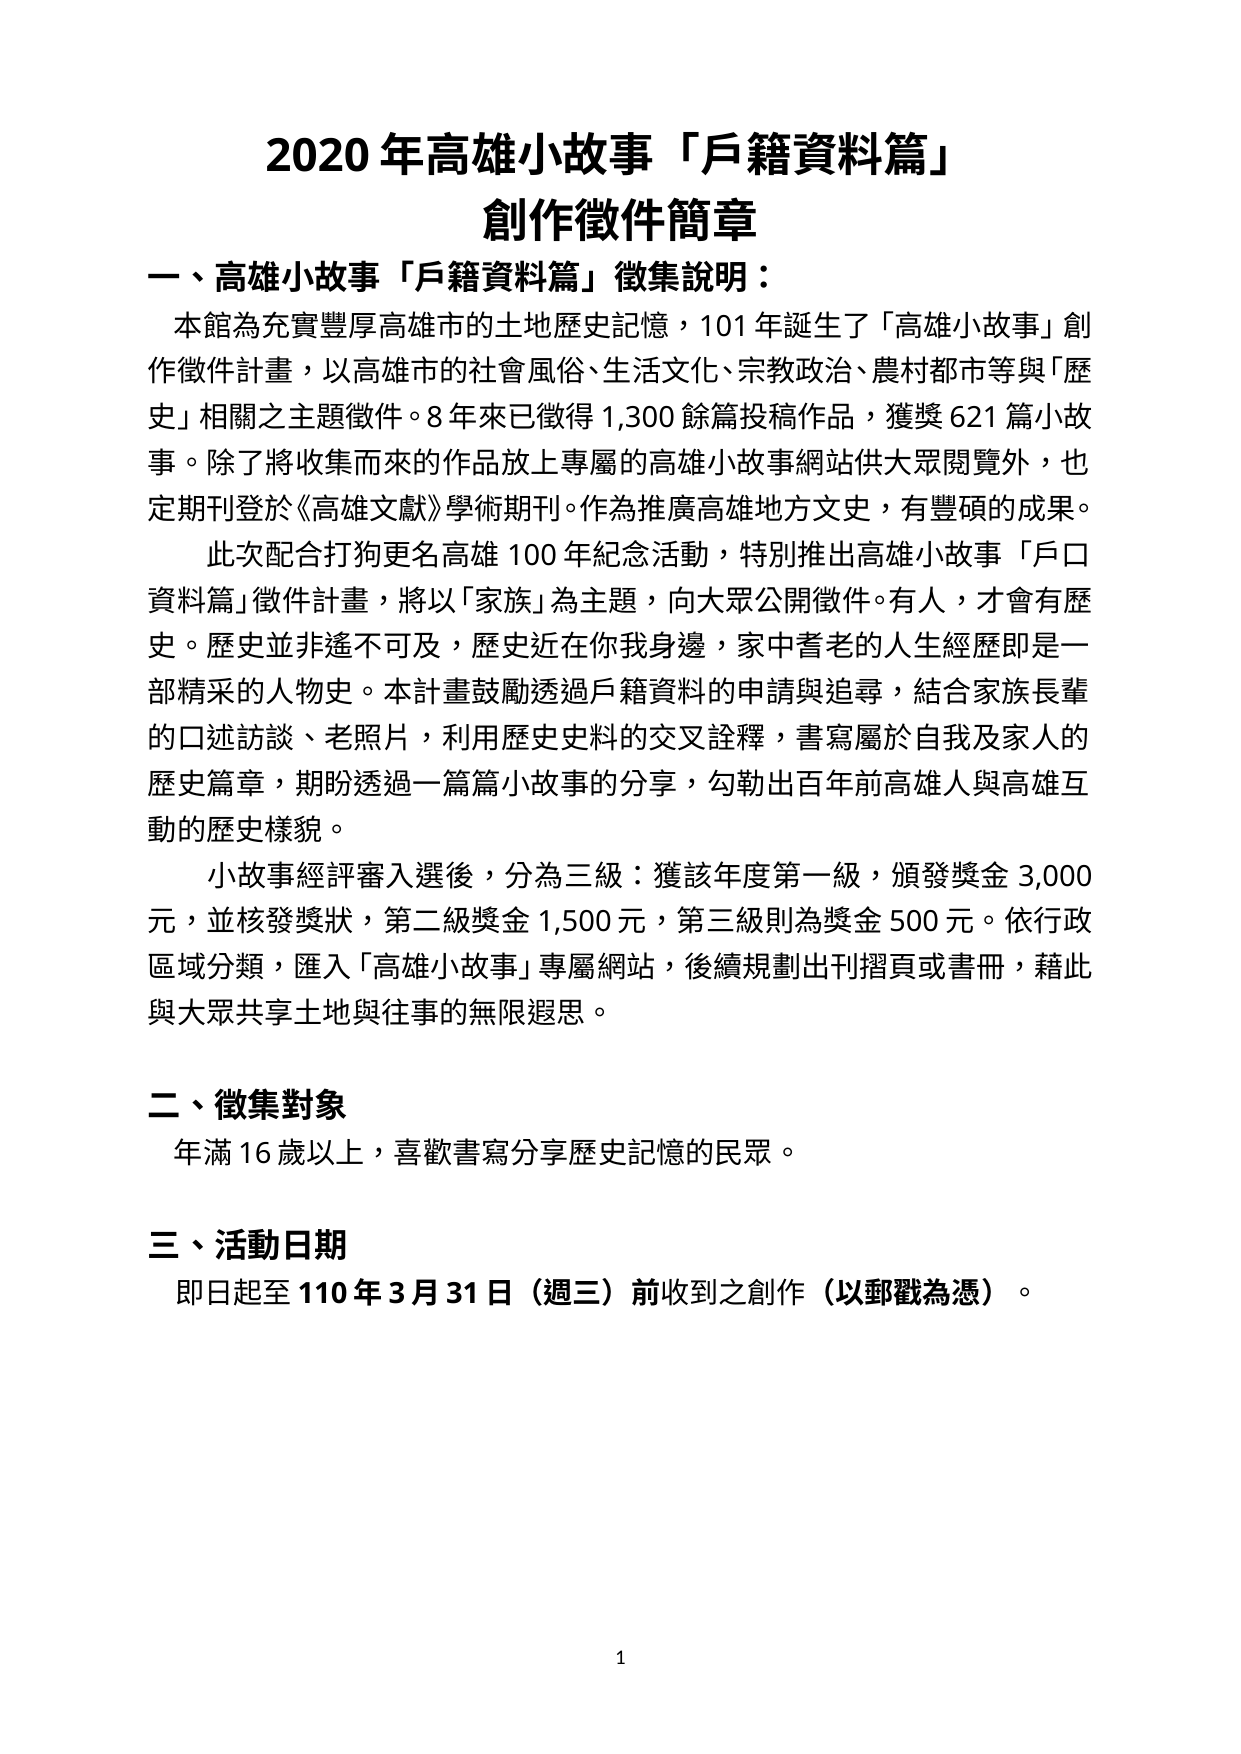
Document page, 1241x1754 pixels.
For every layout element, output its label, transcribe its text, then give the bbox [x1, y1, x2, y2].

text 一、高雄小故事「戶籍資料篇」徵集說明： [148, 251, 1092, 299]
text 此次配合打狗更名高雄100年紀念活動，特別推出高雄小故事「戶口資料篇」徵件計畫，將以「家族」為主題，向大眾公開徵件。有人，才會有歷史。歷史並非遙不可及，歷史近在你我身邊，家中耆老的人生經歷即是一部精采的人物史。本計畫鼓勵透過戶籍資料的申請與追尋，結合家族長輩的口述訪談、老照片，利用歷史史料的交叉詮釋，書寫屬於自我及家人的歷史篇章，期盼透過一篇篇小故事的分享，勾勒出百年前高雄人與高雄互動的歷史樣貌。 [148, 528, 1092, 849]
text 2020年高雄小故事「戶籍資料篇」 [148, 118, 1092, 185]
text 即日起至110年3月31日（週三）前收到之創作（以郵戳為憑）。 [148, 1267, 1092, 1312]
text 二、徵集對象 [148, 1078, 1092, 1127]
text 三、活動日期 [148, 1218, 1092, 1267]
text 小故事經評審入選後，分為三級：獲該年度第一級，頒發獎金3,000元，並核發獎狀，第二級獎金1,500元，第三級則為獎金500元。依行政區域分類，匯入「高雄小故事」專屬網站，後續規劃出刊摺頁或書冊，藉此與大眾共享土地與往事的無限遐思。 [148, 849, 1092, 1033]
text 年滿16歲以上，喜歡書寫分享歷史記憶的民眾。 [98, 1127, 1092, 1172]
text 創作徵件簡章 [148, 185, 1092, 251]
text 本館為充實豐厚高雄市的土地歷史記憶，101年誕生了「高雄小故事」創作徵件計畫，以高雄市的社會風俗、生活文化、宗教政治、農村都市等與「歷史」相關之主題徵件。8年來已徵得1,300餘篇投稿作品，獲獎621篇小故事。除了將收集而來的作品放上專屬的高雄小故事網站供大眾閱覽外，也定期刊登於《高雄文獻》學術期刊。作為推廣高雄地方文史，有豐碩的成果。 [148, 299, 1092, 528]
